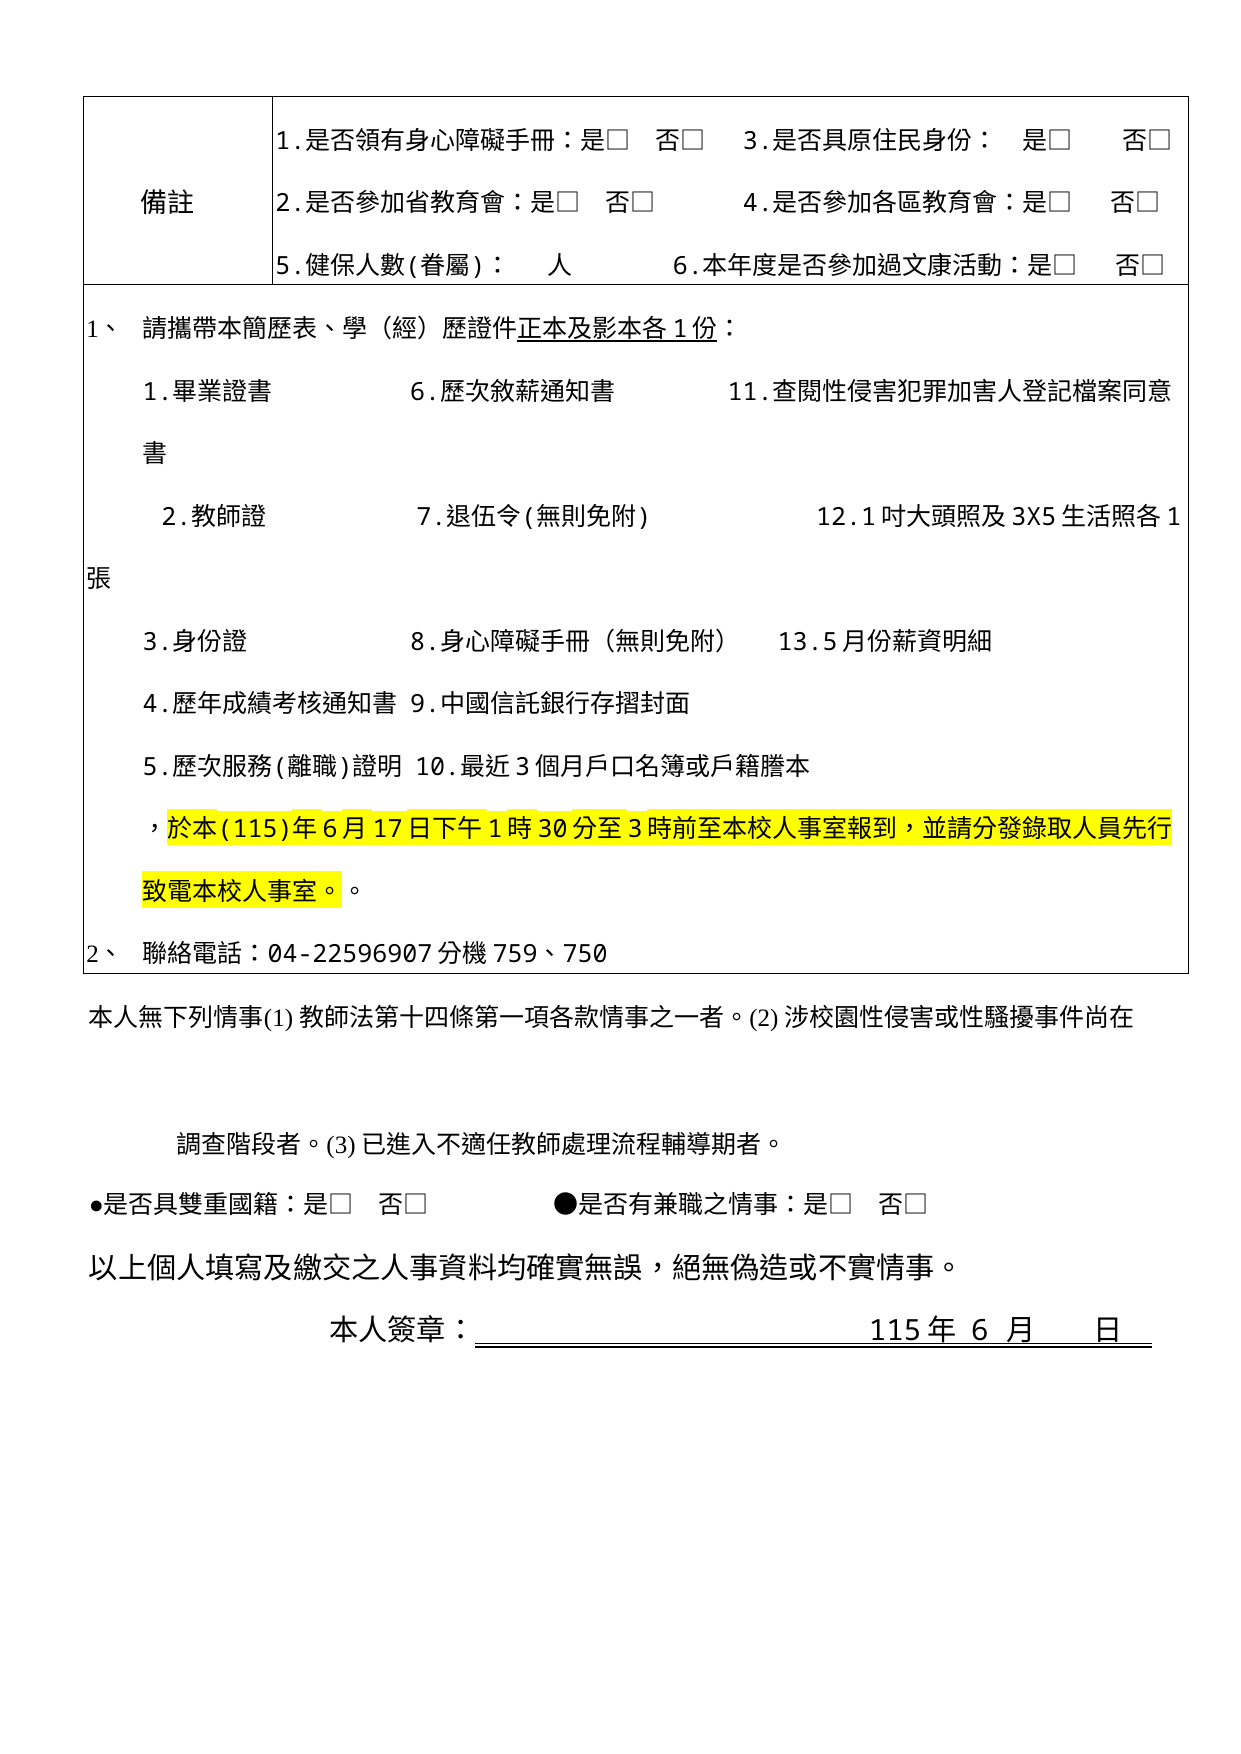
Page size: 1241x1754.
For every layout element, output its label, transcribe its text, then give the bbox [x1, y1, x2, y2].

table_cell 備註 [84, 97, 272, 284]
text ●是否具雙重國籍：是□ 否□ ●是否有兼職之情事：是□ 否□ [89, 1161, 1152, 1224]
text 本人簽章： 115年 6 月 日 [89, 1286, 1152, 1349]
table_cell 請攜帶本簡歷表、學（經）歷證件正本及影本各1份： 1.畢業證書 6.歷次敘薪通知書 11.查閱性侵害犯罪加害人登記檔案同意書 2.教師證 7.退伍令(無則免附) 12.1吋大頭照及3X5生活照各1張 3.身份證 8.身心障礙手冊（無則免附） 13.5月份薪資明細 4.歷年成績考核通知書 9.中國信託銀行存摺封面 5.歷次服務(離職)證明 10.最近3個月戶口名簿或戶籍謄本 ，於本(115)年6月17日下午1時30分至3時前至本校人事室報到，並請分發錄取人員先行致電本校人事室。。 聯絡電話：04-22596907分機759、750 [84, 285, 1188, 973]
text 以上個人填寫及繳交之人事資料均確實無誤，絕無偽造或不實情事。 [89, 1224, 1152, 1286]
text 本人無下列情事(1) 教師法第十四條第一項各款情事之一者。(2) 涉校園性侵害或性騷擾事件尚在 調查階段者。(3) 已進入不適任教師處理流程輔導期者。 [89, 974, 1152, 1161]
table_cell 1.是否領有身心障礙手冊：是□ 否□ 3.是否具原住民身份： 是□ 否□ 2.是否參加省教育會：是□ 否□ 4.是否參加各區教育會：是□ 否□ 5.健保人數(眷屬)： 人 6.本年度是否參加過文康活動：是□ 否□ [273, 97, 1188, 284]
